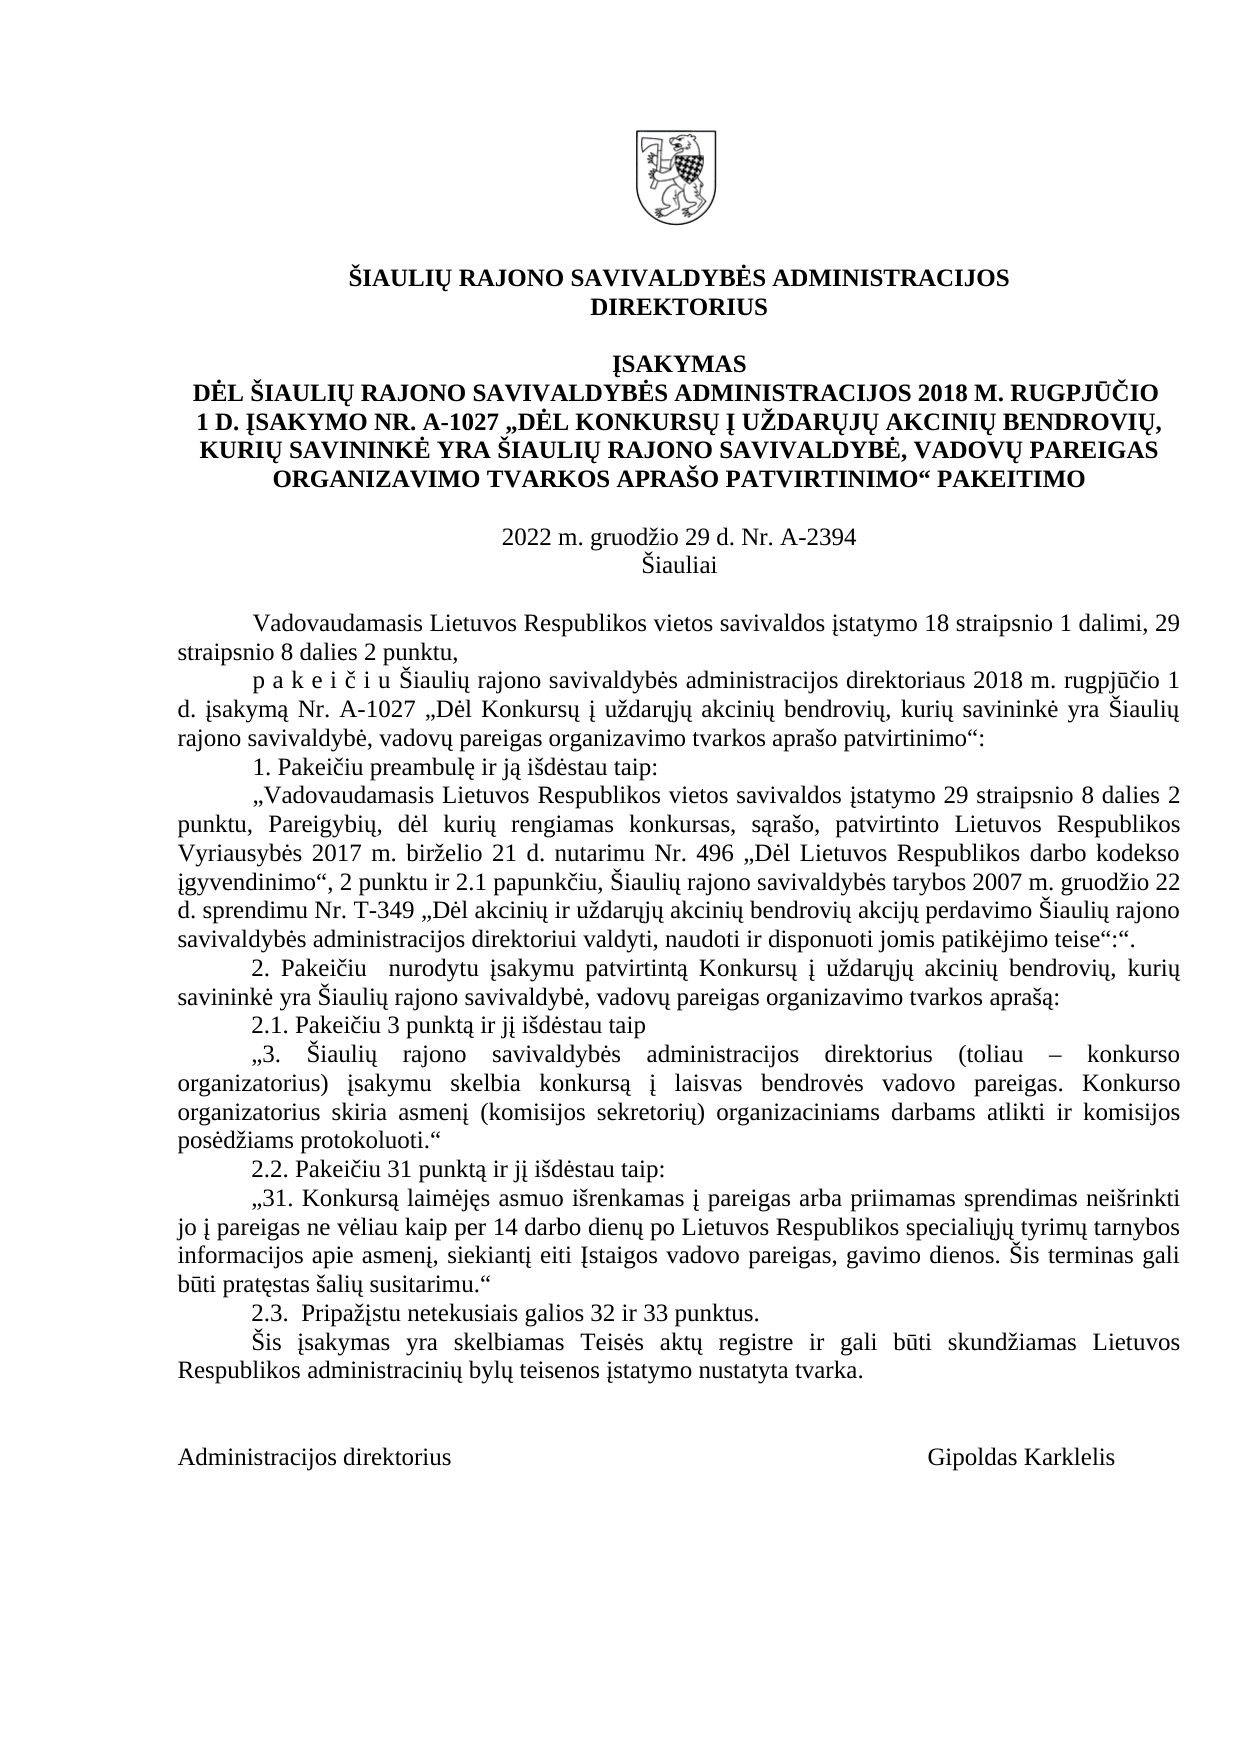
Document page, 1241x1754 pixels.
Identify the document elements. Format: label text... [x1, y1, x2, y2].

text 2022 m. gruodžio 29 d. Nr. A-2394 [177, 522, 1181, 550]
text ŠIAULIŲ RAJONO SAVIVALDYBĖS ADMINISTRACIJOS [177, 263, 1181, 292]
text 2.2. Pakeičiu 31 punktą ir jį išdėstau taip: [177, 1154, 1181, 1183]
text ĮSAKYMAS [177, 349, 1181, 378]
text „3. Šiaulių rajono savivaldybės administracijos direktorius (toliau – konkurso organizatorius) įsakymu skelbia konkursą į laisvas bendrovės vadovo pareigas. Konkurso organizatorius skiria asmenį (komisijos sekretorių) organizaciniams darbams atlikti ir komisijos posėdžiams protokoluoti.“ [177, 1039, 1181, 1154]
text Šiauliai [177, 550, 1181, 579]
text 1 D. ĮSAKYMO NR. A-1027 „DĖL KONKURSŲ Į UŽDARŲJŲ AKCINIŲ BENDROVIŲ, KURIŲ SAVININKĖ YRA ŠIAULIŲ RAJONO SAVIVALDYBĖ, VADOVŲ PAREIGAS ORGANIZAVIMO TVARKOS APRAŠO PATVIRTINIMO“ PAKEITIMO [177, 407, 1181, 493]
text 2. Pakeičiu nurodytu įsakymu patvirtintą Konkursų į uždarųjų akcinių bendrovių, kurių savininkė yra Šiaulių rajono savivaldybė, vadovų pareigas organizavimo tvarkos aprašą: [177, 953, 1181, 1010]
subtitle DIREKTORIUS [177, 292, 1181, 320]
text „31. Konkursą laimėjęs asmuo išrenkamas į pareigas arba priimamas sprendimas neišrinkti jo į pareigas ne vėliau kaip per 14 darbo dienų po Lietuvos Respublikos specialiųjų tyrimų tarnybos informacijos apie asmenį, siekiantį eiti Įstaigos vadovo pareigas, gavimo dienos. Šis terminas gali būti pratęstas šalių susitarimu.“ [177, 1183, 1181, 1298]
text 1. Pakeičiu preambulę ir ją išdėstau taip: [177, 752, 1181, 780]
text 2.3. Pripažįstu netekusiais galios 32 ir 33 punktus. [177, 1298, 1181, 1327]
text „Vadovaudamasis Lietuvos Respublikos vietos savivaldos įstatymo 29 straipsnio 8 dalies 2 punktu, Pareigybių, dėl kurių rengiamas konkursas, sąrašo, patvirtinto Lietuvos Respublikos Vyriausybės 2017 m. birželio 21 d. nutarimu Nr. 496 „Dėl Lietuvos Respublikos darbo kodekso įgyvendinimo“, 2 punktu ir 2.1 papunkčiu, Šiaulių rajono savivaldybės tarybos 2007 m. gruodžio 22 d. sprendimu Nr. T-349 „Dėl akcinių ir uždarųjų akcinių bendrovių akcijų perdavimo Šiaulių rajono savivaldybės administracijos direktoriui valdyti, naudoti ir disponuoti jomis patikėjimo teise“:“. [177, 780, 1181, 953]
text Administracijos direktorius Gipoldas Karklelis [177, 1442, 1181, 1470]
text DĖL ŠIAULIŲ RAJONO SAVIVALDYBĖS ADMINISTRACIJOS 2018 M. RUGPJŪČIO [177, 378, 1181, 407]
text p a k e i č i u Šiaulių rajono savivaldybės administracijos direktoriaus 2018 m. rugpjūčio 1 d. įsakymą Nr. A-1027 „Dėl Konkursų į uždarųjų akcinių bendrovių, kurių savininkė yra Šiaulių rajono savivaldybė, vadovų pareigas organizavimo tvarkos aprašo patvirtinimo“: [177, 665, 1181, 752]
text 2.1. Pakeičiu 3 punktą ir jį išdėstau taip [177, 1010, 1181, 1039]
text Vadovaudamasis Lietuvos Respublikos vietos savivaldos įstatymo 18 straipsnio 1 dalimi, 29 straipsnio 8 dalies 2 punktu, [177, 608, 1181, 665]
text Šis įsakymas yra skelbiamas Teisės aktų registre ir gali būti skundžiamas Lietuvos Respublikos administracinių bylų teisenos įstatymo nustatyta tvarka. [177, 1327, 1181, 1384]
